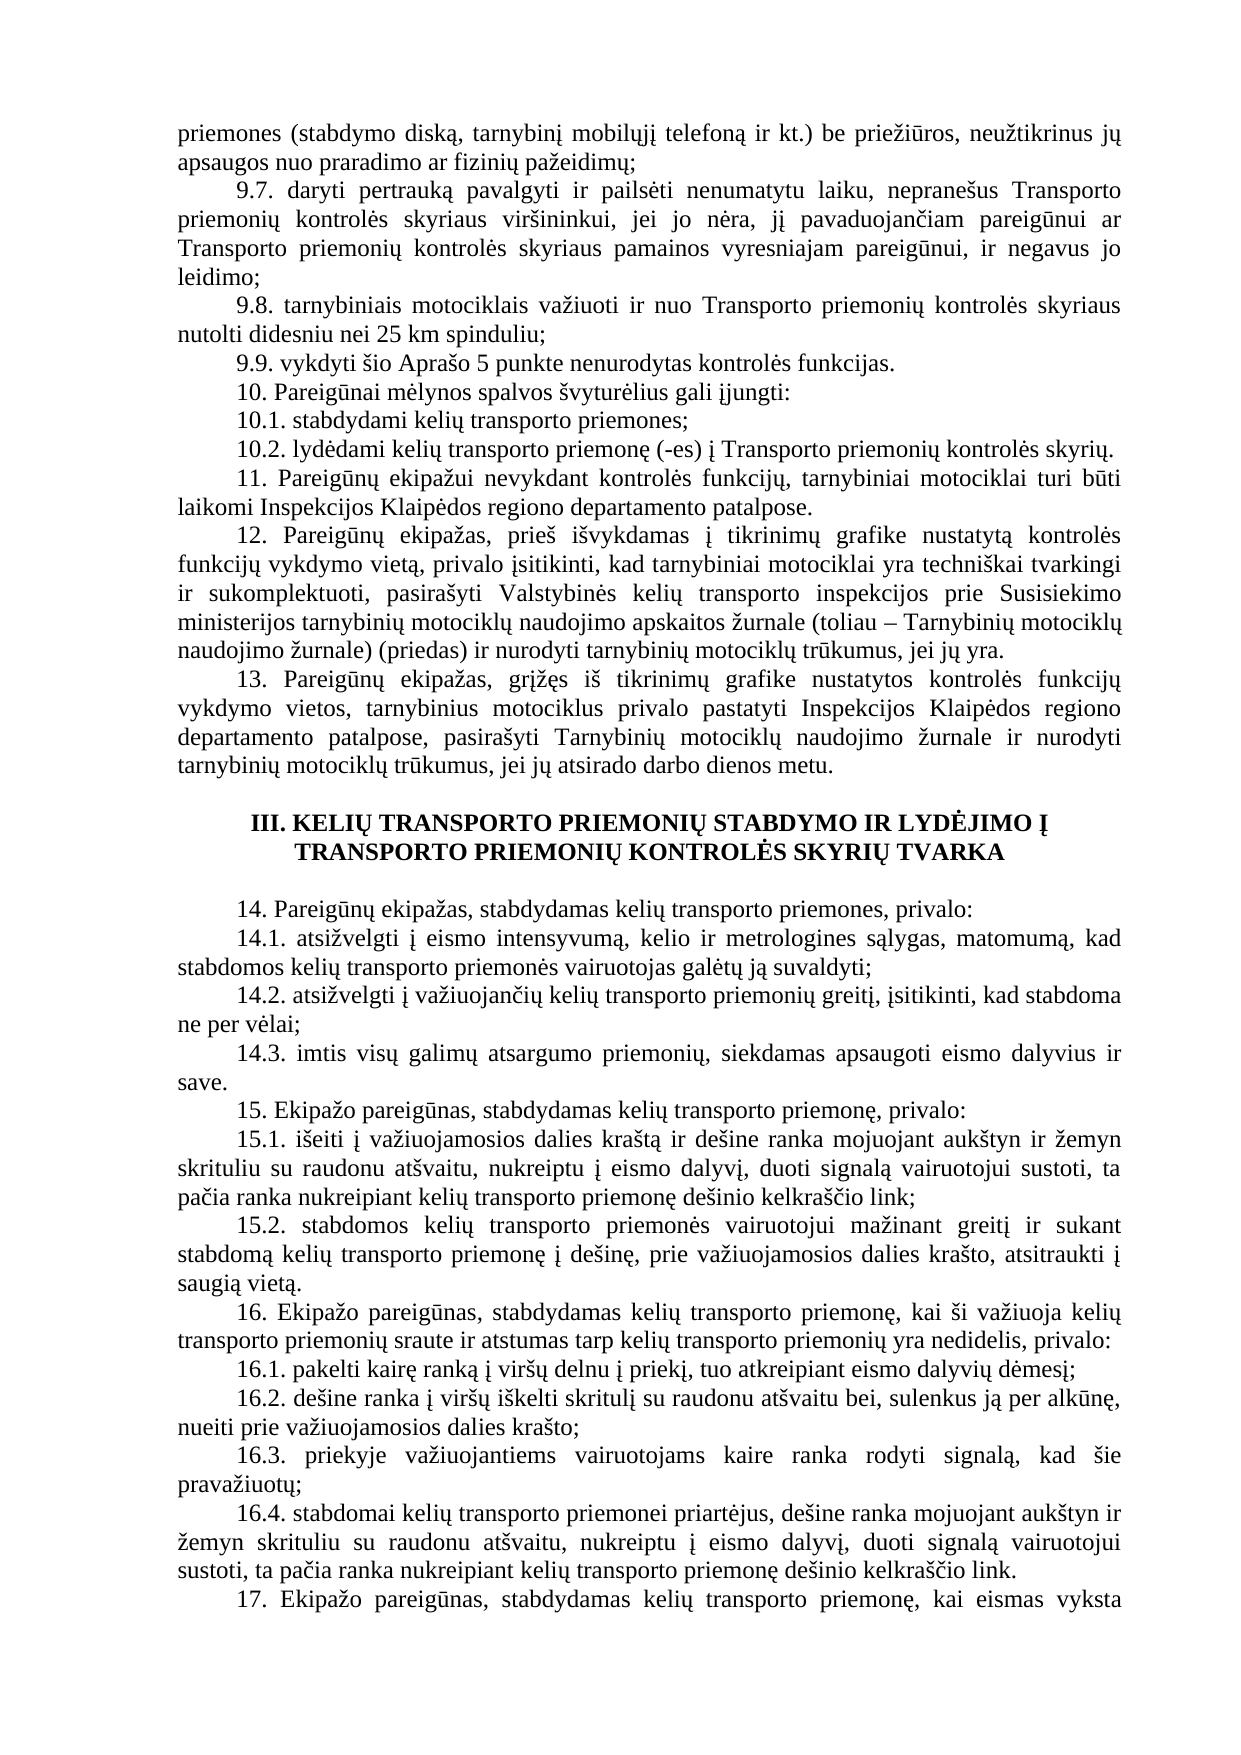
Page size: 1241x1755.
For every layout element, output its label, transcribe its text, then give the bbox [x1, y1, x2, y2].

text 16. Ekipažo pareigūnas, stabdydamas kelių transporto priemonę, kai ši važiuoja kelių transporto priemonių sraute ir atstumas tarp kelių transporto priemonių yra nedidelis, privalo: [177, 1297, 1122, 1354]
text 16.1. pakelti kairę ranką į viršų delnu į priekį, tuo atkreipiant eismo dalyvių dėmesį; [177, 1354, 1122, 1383]
text 10.1. stabdydami kelių transporto priemones; [177, 406, 1122, 434]
text 14.2. atsižvelgti į važiuojančių kelių transporto priemonių greitį, įsitikinti, kad stabdoma ne per vėlai; [177, 981, 1122, 1038]
text 15. Ekipažo pareigūnas, stabdydamas kelių transporto priemonę, privalo: [177, 1096, 1122, 1124]
text 14.3. imtis visų galimų atsargumo priemonių, siekdamas apsaugoti eismo dalyvius ir save. [177, 1038, 1122, 1096]
text 17. Ekipažo pareigūnas, stabdydamas kelių transporto priemonę, kai eismas vyksta [177, 1584, 1122, 1613]
text 9.7. daryti pertrauką pavalgyti ir pailsėti nenumatytu laiku, nepranešus Transporto priemonių kontrolės skyriaus viršininkui, jei jo nėra, jį pavaduojančiam pareigūnui ar Transporto priemonių kontrolės skyriaus pamainos vyresniajam pareigūnui, ir negavus jo leidimo; [177, 176, 1122, 291]
text 9.9. vykdyti šio Aprašo 5 punkte nenurodytas kontrolės funkcijas. [177, 348, 1122, 377]
text 10. Pareigūnai mėlynos spalvos švyturėlius gali įjungti: [177, 377, 1122, 406]
text 15.1. išeiti į važiuojamosios dalies kraštą ir dešine ranka mojuojant aukštyn ir žemyn skrituliu su raudonu atšvaitu, nukreiptu į eismo dalyvį, duoti signalą vairuotojui sustoti, ta pačia ranka nukreipiant kelių transporto priemonę dešinio kelkraščio link; [177, 1124, 1122, 1211]
text 16.4. stabdomai kelių transporto priemonei priartėjus, dešine ranka mojuojant aukštyn ir žemyn skrituliu su raudonu atšvaitu, nukreiptu į eismo dalyvį, duoti signalą vairuotojui sustoti, ta pačia ranka nukreipiant kelių transporto priemonę dešinio kelkraščio link. [177, 1498, 1122, 1584]
text 14.1. atsižvelgti į eismo intensyvumą, kelio ir metrologines sąlygas, matomumą, kad stabdomos kelių transporto priemonės vairuotojas galėtų ją suvaldyti; [177, 923, 1122, 981]
text 11. Pareigūnų ekipažui nevykdant kontrolės funkcijų, tarnybiniai motociklai turi būti laikomi Inspekcijos Klaipėdos regiono departamento patalpose. [177, 463, 1122, 521]
text 9.8. tarnybiniais motociklais važiuoti ir nuo Transporto priemonių kontrolės skyriaus nutolti didesniu nei 25 km spinduliu; [177, 291, 1122, 348]
text 13. Pareigūnų ekipažas, grįžęs iš tikrinimų grafike nustatytos kontrolės funkcijų vykdymo vietos, tarnybinius motociklus privalo pastatyti Inspekcijos Klaipėdos regiono departamento patalpose, pasirašyti Tarnybinių motociklų naudojimo žurnale ir nurodyti tarnybinių motociklų trūkumus, jei jų atsirado darbo dienos metu. [177, 664, 1122, 779]
text 10.2. lydėdami kelių transporto priemonę (-es) į Transporto priemonių kontrolės skyrių. [177, 434, 1122, 463]
text priemones (stabdymo diską, tarnybinį mobilųjį telefoną ir kt.) be priežiūros, neužtikrinus jų apsaugos nuo praradimo ar fizinių pažeidimų; [177, 118, 1122, 176]
text 14. Pareigūnų ekipažas, stabdydamas kelių transporto priemones, privalo: [177, 894, 1122, 923]
text III. KELIŲ TRANSPORTO PRIEMONIŲ STABDYMO IR LYDĖJIMO Į TRANSPORTO PRIEMONIŲ KONTROLĖS SKYRIŲ TVARKA [177, 808, 1122, 866]
text 12. Pareigūnų ekipažas, prieš išvykdamas į tikrinimų grafike nustatytą kontrolės funkcijų vykdymo vietą, privalo įsitikinti, kad tarnybiniai motociklai yra techniškai tvarkingi ir sukomplektuoti, pasirašyti Valstybinės kelių transporto inspekcijos prie Susisiekimo ministerijos tarnybinių motociklų naudojimo apskaitos žurnale (toliau – Tarnybinių motociklų naudojimo žurnale) (priedas) ir nurodyti tarnybinių motociklų trūkumus, jei jų yra. [177, 521, 1122, 664]
text 16.2. dešine ranka į viršų iškelti skritulį su raudonu atšvaitu bei, sulenkus ją per alkūnę, nueiti prie važiuojamosios dalies krašto; [177, 1383, 1122, 1441]
text 16.3. priekyje važiuojantiems vairuotojams kaire ranka rodyti signalą, kad šie pravažiuotų; [177, 1441, 1122, 1498]
text 15.2. stabdomos kelių transporto priemonės vairuotojui mažinant greitį ir sukant stabdomą kelių transporto priemonę į dešinę, prie važiuojamosios dalies krašto, atsitraukti į saugią vietą. [177, 1211, 1122, 1297]
